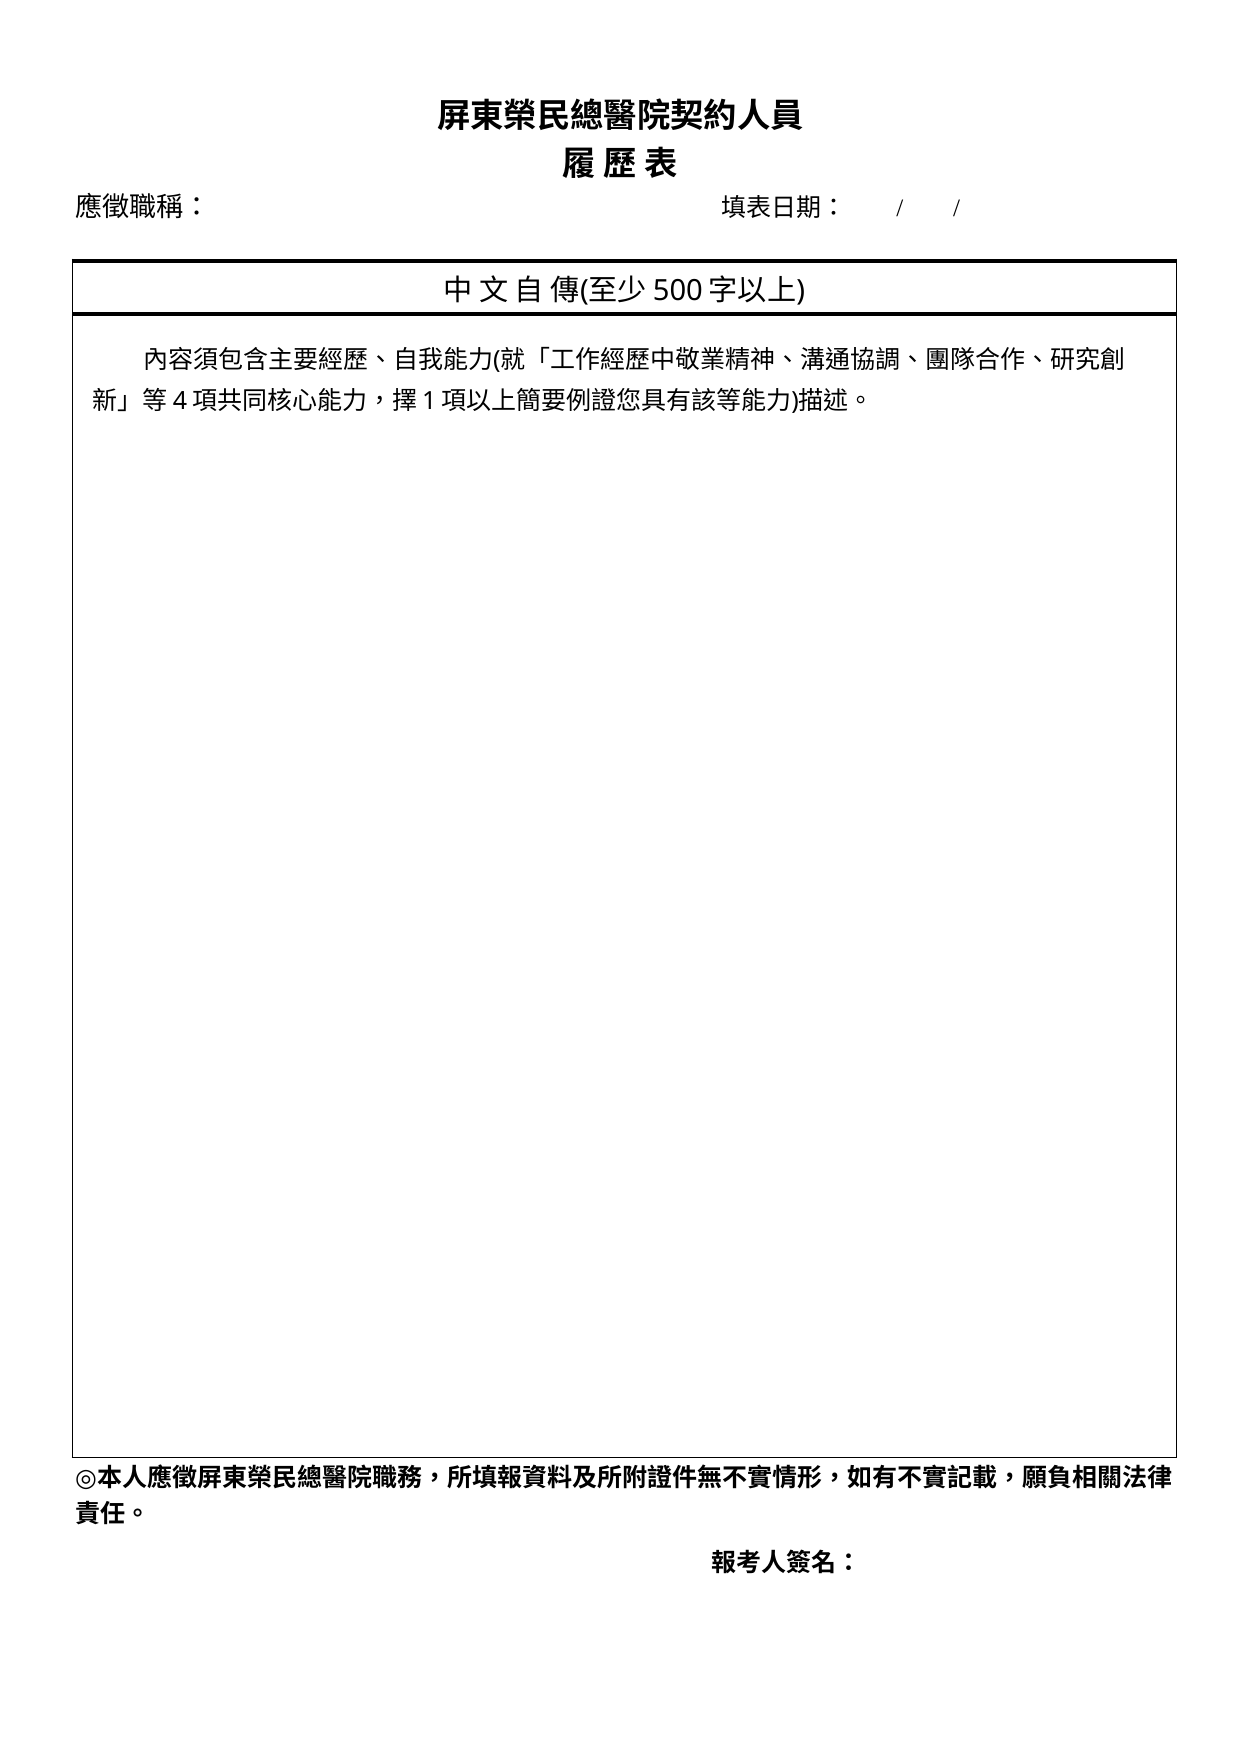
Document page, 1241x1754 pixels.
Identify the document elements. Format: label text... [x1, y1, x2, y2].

text 報考人簽名： [75, 1542, 1190, 1578]
table_header 中 文 自 傳(至少500字以上) [73, 263, 1176, 311]
text ◎本人應徵屏東榮民總醫院職務，所填報資料及所附證件無不實情形，如有不實記載，願負相關法律責任。 [75, 1457, 1189, 1529]
table_cell 內容須包含主要經歷、自我能力(就「工作經歷中敬業精神、溝通協調、團隊合作、研究創新」等4項共同核心能力，擇1項以上簡要例證您具有該等能力)描述。 [73, 316, 1176, 1457]
